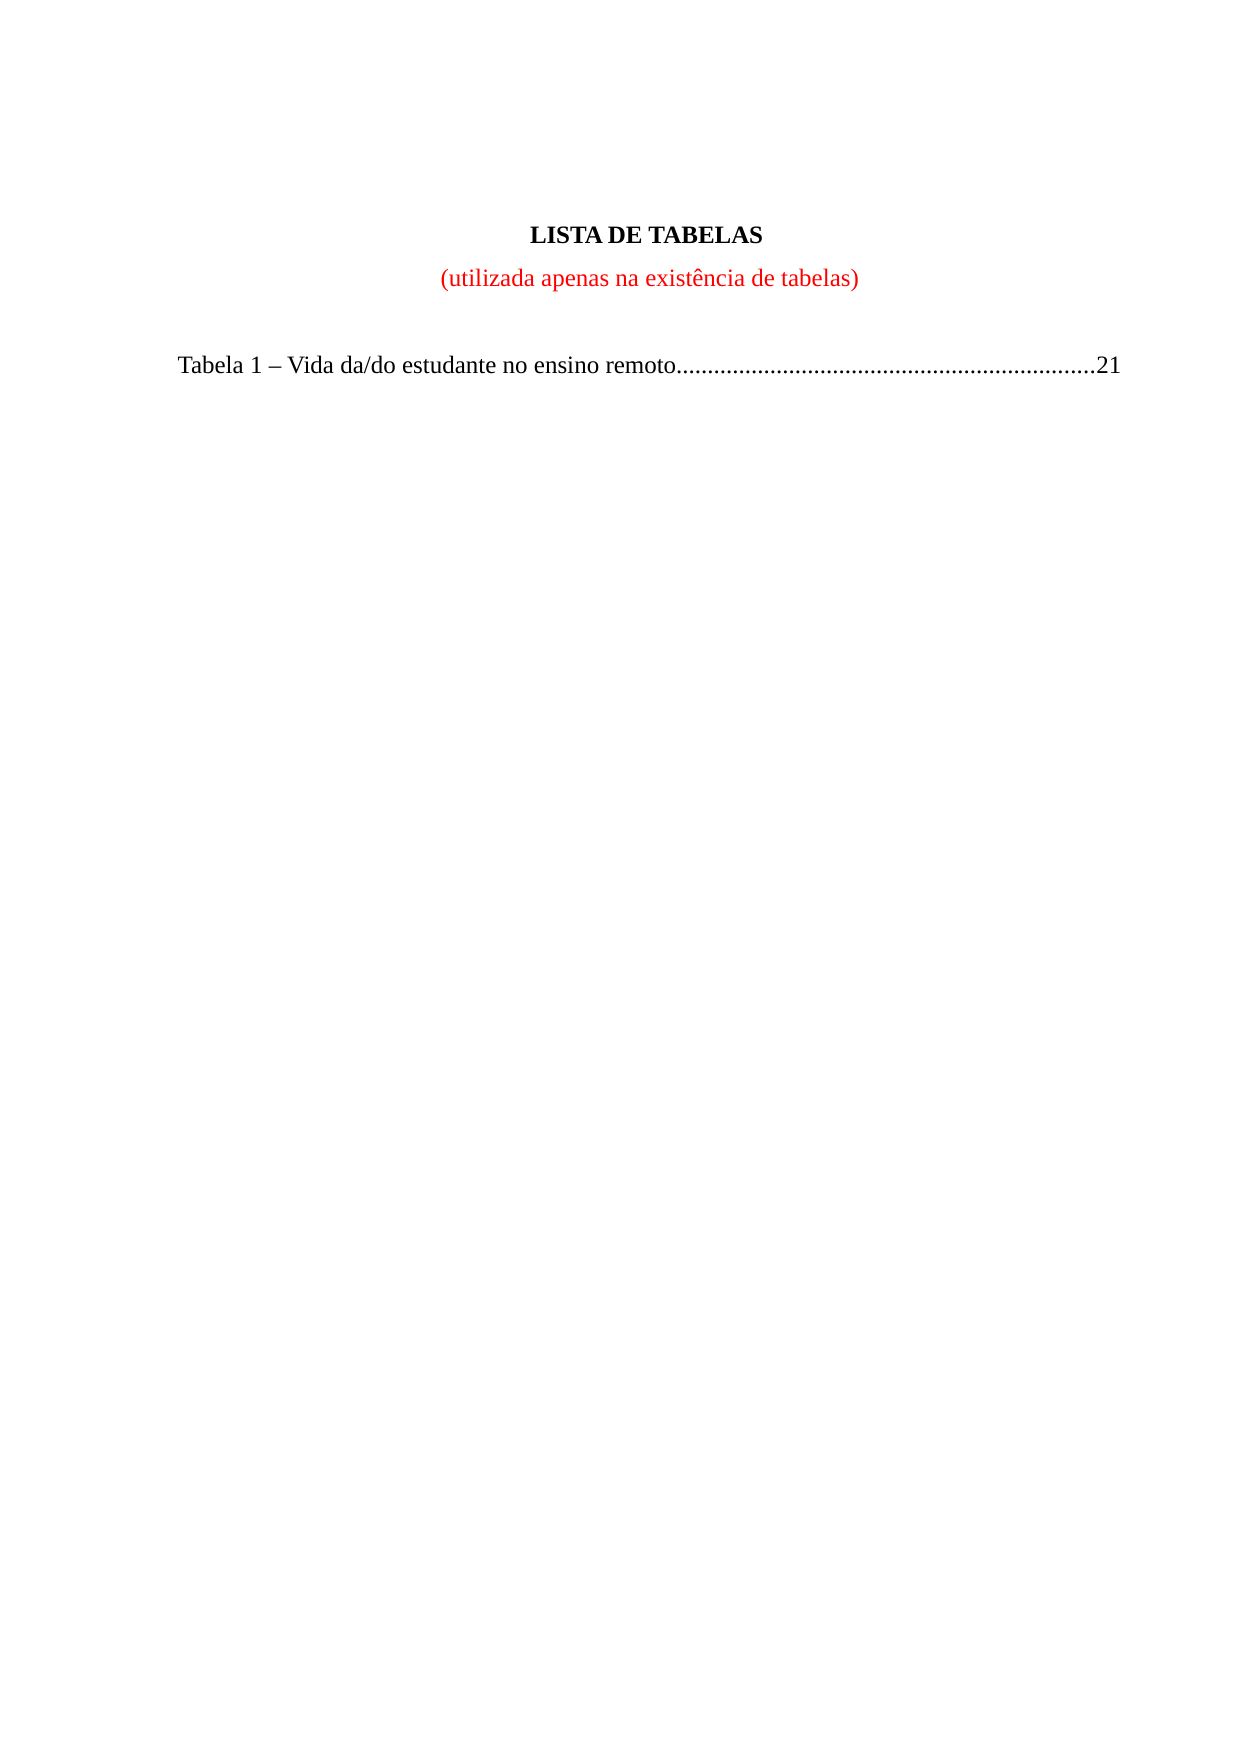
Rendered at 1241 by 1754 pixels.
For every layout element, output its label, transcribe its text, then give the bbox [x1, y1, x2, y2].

text LISTA DE TABELAS [177, 220, 1122, 249]
text Tabela 1 – Vida da/do estudante no ensino remoto 21 [177, 350, 1122, 378]
text (utilizada apenas na existência de tabelas) [177, 263, 1122, 292]
